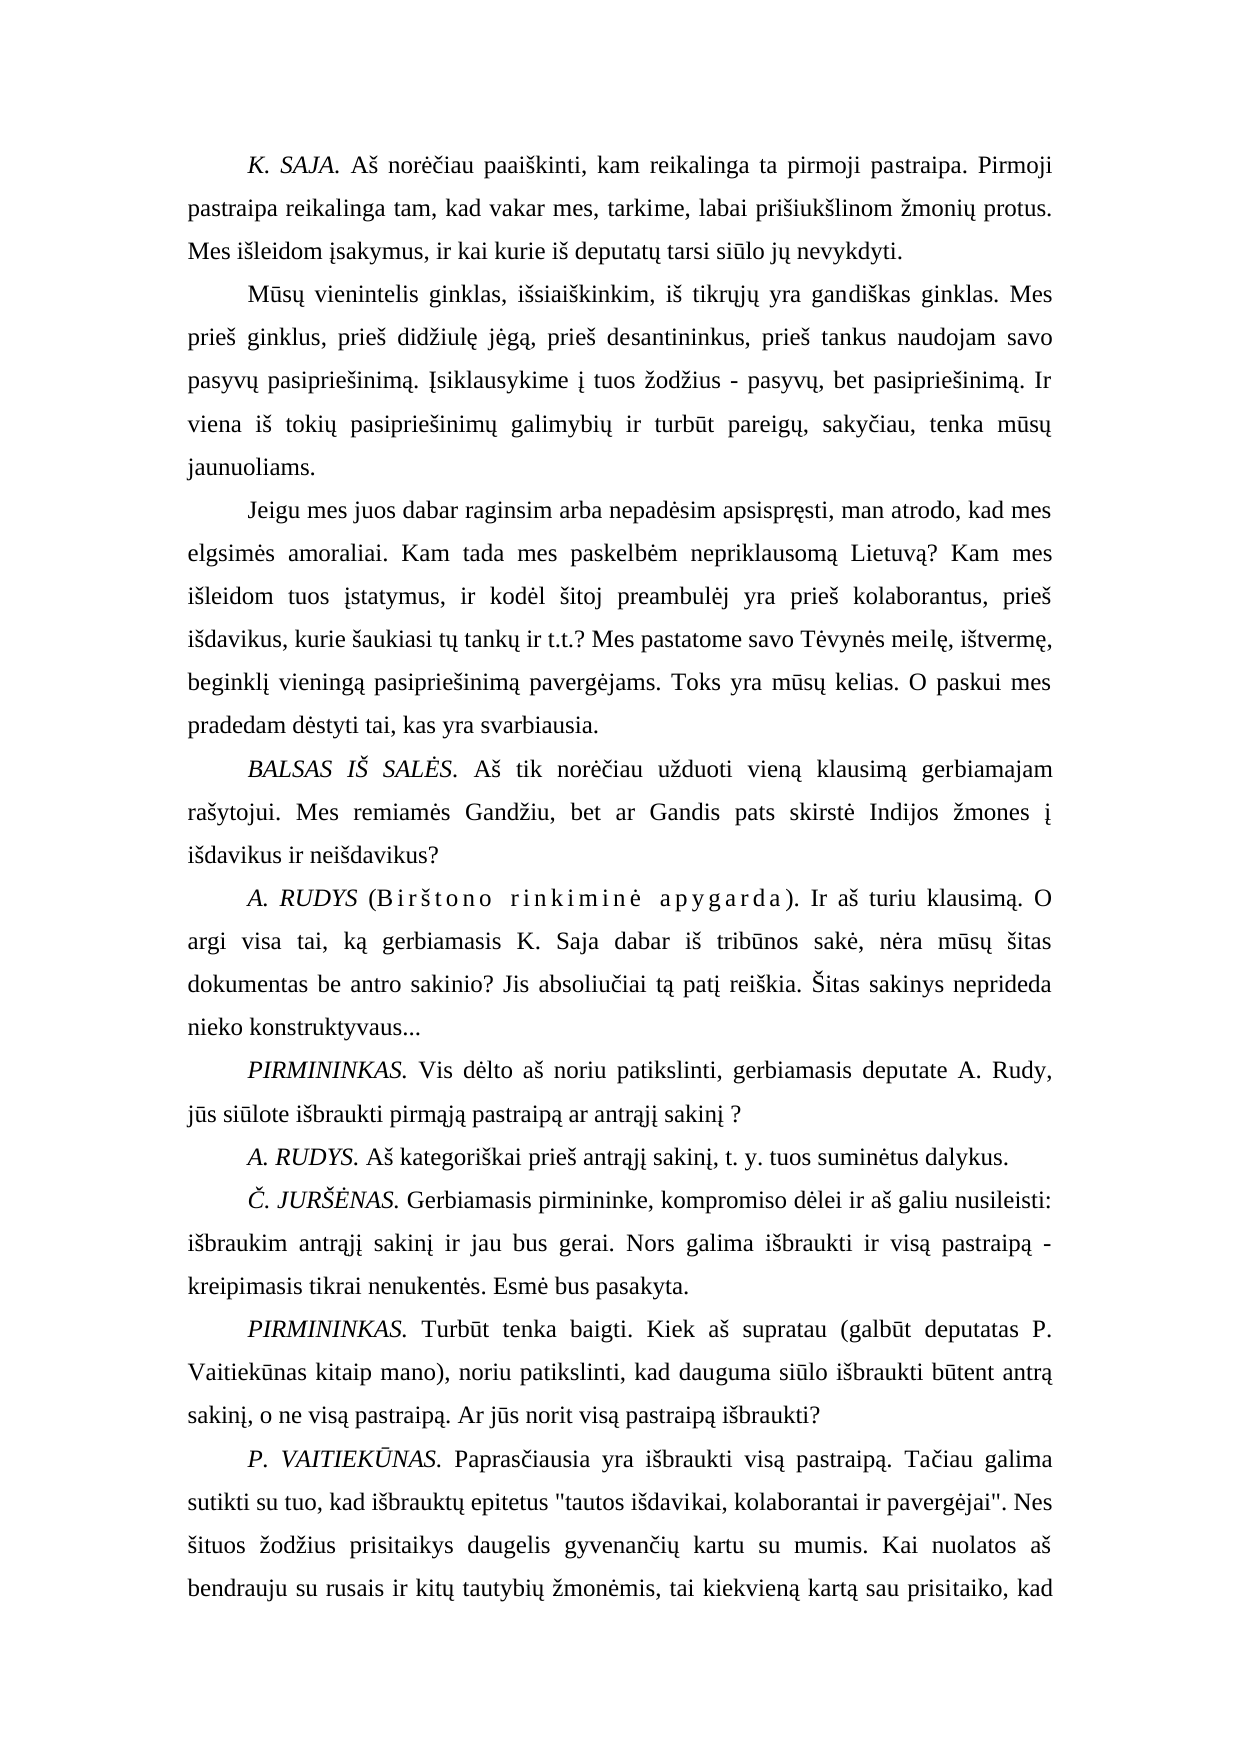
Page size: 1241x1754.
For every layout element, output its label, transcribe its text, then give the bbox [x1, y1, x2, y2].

text Jeigu mes juos dabar raginsim arba nepadėsim apsispręsti, man atrodo, kad mes elgsimės amoraliai. Kam tada mes paskel­bėm nepriklausomą Lietuvą? Kam mes išleidom tuos įstatymus, ir kodėl šitoj preambulėj yra prieš kolaborantus, prieš išdavikus, kurie šaukiasi tų tankų ir t.t.? Mes pastatome savo Tėvynės mei­lę, ištvermę, beginklį vieningą pasipriešinimą pavergėjams. Toks yra mūsų kelias. O paskui mes pradedam dėstyti tai, kas yra svarbiausia. [187, 495, 1053, 739]
text K. Saja. Aš norėčiau paaiškinti, kam reikalinga ta pirmoji pa­straipa. Pirmoji pastraipa reikalinga tam, kad vakar mes, tarki­me, labai prišiukšlinom žmonių protus. Mes išleidom įsakymus, ir kai kurie iš deputatų tarsi siūlo jų nevykdyti. [187, 150, 1053, 265]
text Č. Juršėnas. Gerbiamasis pirmininke, kompromiso dėlei ir aš galiu nusileisti: išbraukim antrąjį sakinį ir jau bus gerai. Nors galima išbraukti ir visą pastraipą - kreipimasis tikrai nenukentės. Esmė bus pasakyta. [187, 1185, 1053, 1300]
text A. Rudys. Aš kategoriškai prieš antrąjį sakinį, t. y. tuos suminėtus dalykus. [187, 1142, 1053, 1171]
text Balsas iš salės. Aš tik norėčiau užduoti vieną klausimą ger­biamajam rašytojui. Mes remiamės Gandžiu, bet ar Gandis pats skirstė Indijos žmones į išdavikus ir neišdavikus? [187, 754, 1053, 869]
text Pirmininkas. Vis dėlto aš noriu patikslinti, gerbiamasis depu­tate A. Rudy, jūs siūlote išbraukti pirmąją pastraipą ar antrąjį sakinį ? [187, 1056, 1053, 1127]
text A. Rudys (Birštono rinkiminė apygarda). Ir aš turiu klausimą. O argi visa tai, ką gerbiamasis K. Saja dabar iš tribūnos sakė, nėra mūsų šitas dokumentas be antro sakinio? Jis absoliučiai tą patį reiškia. Šitas sakinys neprideda nieko kons­truktyvaus... [187, 883, 1053, 1041]
text P. Vaitiekūnas. Paprasčiausia yra išbraukti visą pastraipą. Ta­čiau galima sutikti su tuo, kad išbrauktų epitetus "tautos išdavi­kai, kolaborantai ir pavergėjai". Nes šituos žodžius prisitaikys daugelis gyvenančių kartu su mumis. Kai nuolatos aš bendrauju su rusais ir kitų tautybių žmonėmis, tai kiekvieną kartą sau prisi­taiko, kad [187, 1444, 1053, 1602]
text Mūsų vienintelis ginklas, išsiaiškinkim, iš tikrųjų yra gan­diškas ginklas. Mes prieš ginklus, prieš didžiulę jėgą, prieš de­santininkus, prieš tankus naudojam savo pasyvų pasipriešinimą. Įsiklausykime į tuos žodžius - pasyvų, bet pasipriešinimą. Ir vie­na iš tokių pasipriešinimų galimybių ir turbūt pareigų, sakyčiau, tenka mūsų jaunuoliams. [187, 279, 1053, 481]
text Pirmininkas. Turbūt tenka baigti. Kiek aš supratau (galbūt deputatas P. Vaitiekūnas kitaip mano), noriu patikslinti, kad dau­guma siūlo išbraukti būtent antrą sakinį, o ne visą pastraipą. Ar jūs norit visą pastraipą išbraukti? [187, 1314, 1053, 1429]
